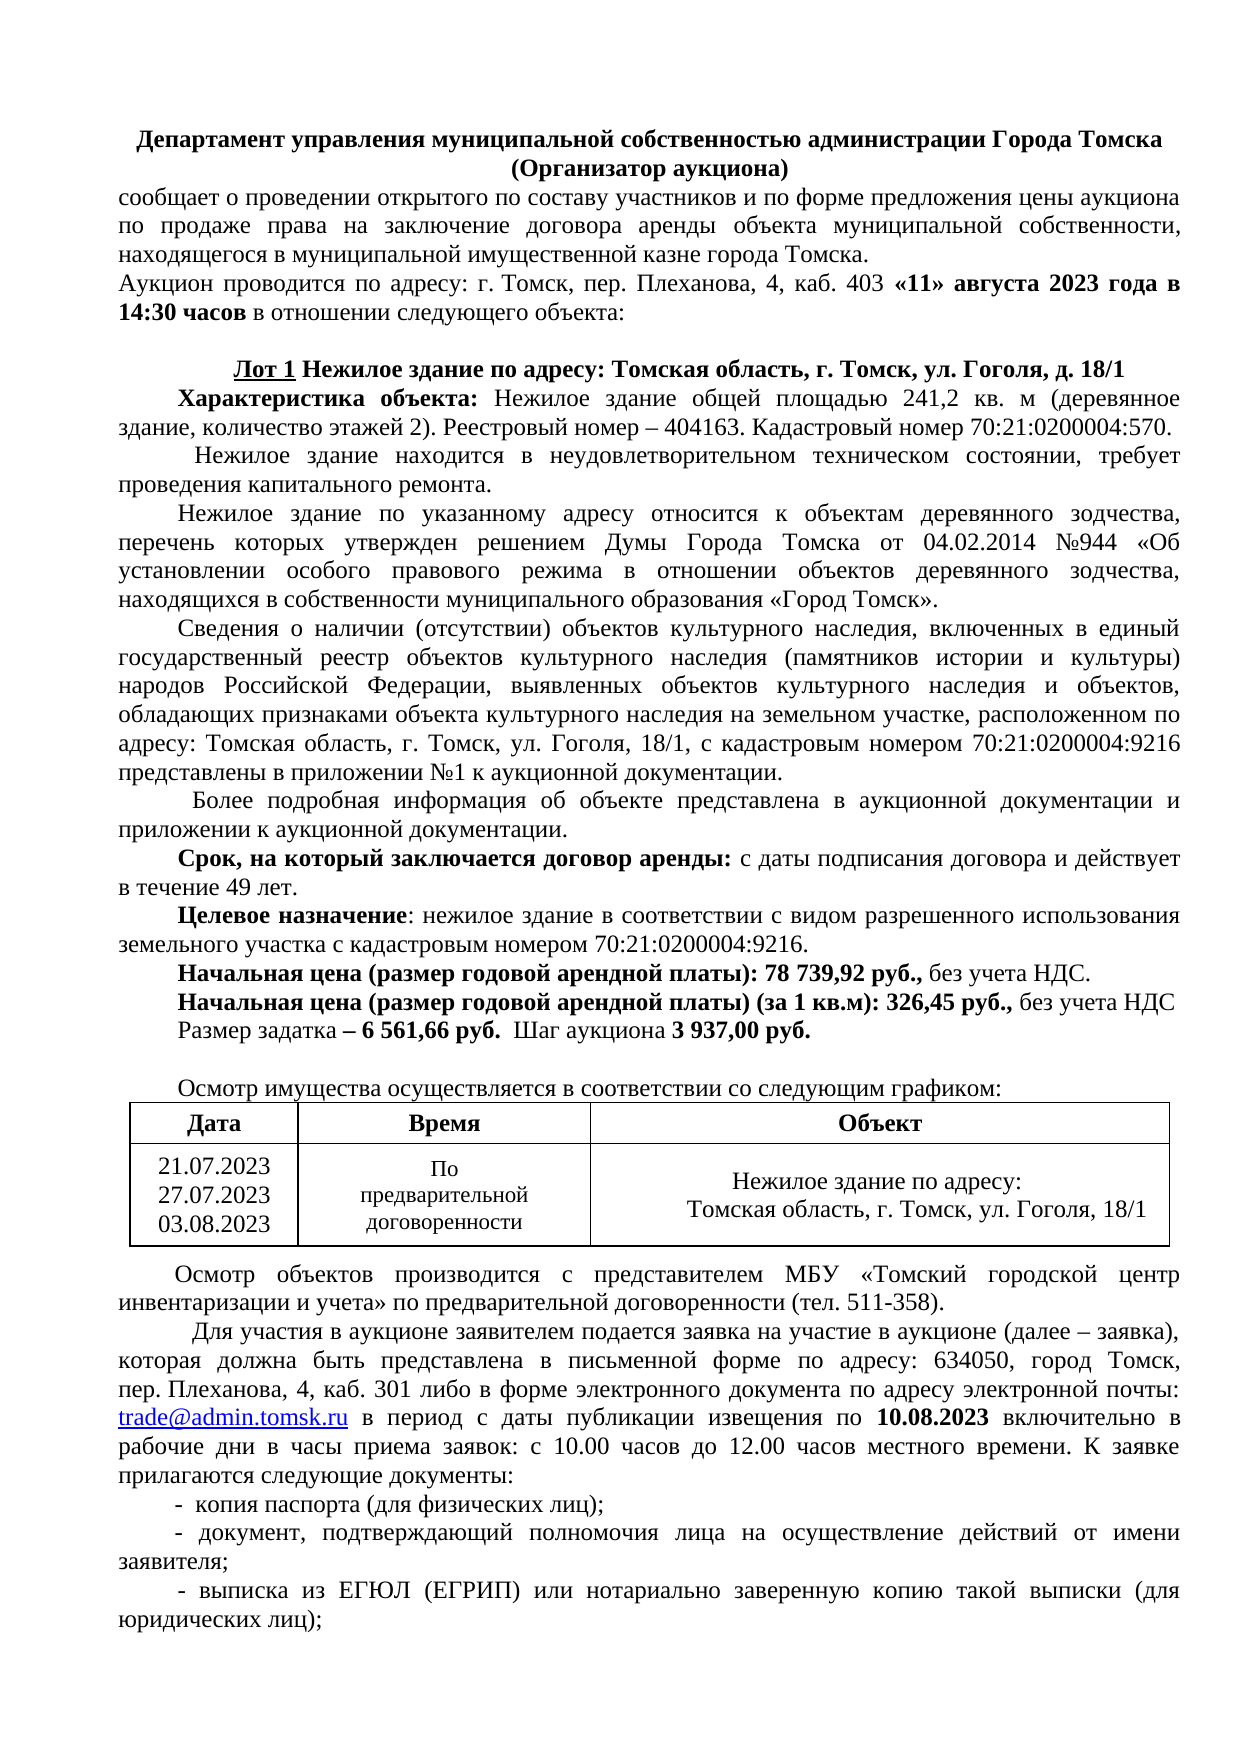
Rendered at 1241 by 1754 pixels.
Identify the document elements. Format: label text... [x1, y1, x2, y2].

table_header Время [299, 1103, 590, 1142]
text Для участия в аукционе заявителем подается заявка на участие в аукционе (далее – заявка), которая должна быть представлена в письменной форме по адресу: 634050, город Томск, пер. Плеханова, 4, каб. 301 либо в форме электронного документа по адресу электронной почты: trade@admin.tomsk.ru в период с даты публикации извещения по 10.08.2023 включительно в рабочие дни в часы приема заявок: с 10.00 часов до 12.00 часов местного времени. К заявке прилагаются следующие документы: [118, 1316, 1181, 1489]
table_cell По предварительной договоренности [299, 1144, 590, 1245]
text Лот 1 Нежилое здание по адресу: Томская область, г. Томск, ул. Гоголя, д. 18/1 [118, 354, 1181, 383]
text Аукцион проводится по адресу: г. Томск, пер. Плеханова, 4, каб. 403 «11» августа 2023 года в 14:30 часов в отношении следующего объекта: [118, 268, 1181, 325]
text Сведения о наличии (отсутствии) объектов культурного наследия, включенных в единый государственный реестр объектов культурного наследия (памятников истории и культуры) народов Российской Федерации, выявленных объектов культурного наследия и объектов, обладающих признаками объекта культурного наследия на земельном участке, расположенном по адресу: Томская область, г. Томск, ул. Гоголя, 18/1, с кадастровым номером 70:21:0200004:9216 представлены в приложении №1 к аукционной документации. [118, 613, 1181, 785]
text Начальная цена (размер годовой арендной платы): 78 739,92 руб., без учета НДС. [118, 958, 1181, 987]
table_cell 21.07.2023 27.07.2023 03.08.2023 [131, 1144, 297, 1245]
table_header Объект [591, 1103, 1169, 1142]
table_header Дата [131, 1103, 297, 1142]
text Более подробная информация об объекте представлена в аукционной документации и приложении к аукционной документации. [118, 785, 1181, 843]
text Целевое назначение: нежилое здание в соответствии с видом разрешенного использования земельного участка с кадастровым номером 70:21:0200004:9216. [118, 900, 1181, 958]
text Департамент управления муниципальной собственностью администрации Города Томска (Организатор аукциона) [118, 124, 1181, 182]
text Срок, на который заключается договор аренды: с даты подписания договора и действует в течение 49 лет. [118, 843, 1181, 900]
text - выписка из ЕГЮЛ (ЕГРИП) или нотариально заверенную копию такой выписки (для юридических лиц); [118, 1575, 1181, 1632]
text сообщает о проведении открытого по составу участников и по форме предложения цены аукциона по продаже права на заключение договора аренды объекта муниципальной собственности, находящегося в муниципальной имущественной казне города Томска. [118, 182, 1181, 268]
text Осмотр объектов производится с представителем МБУ «Томский городской центр инвентаризации и учета» по предварительной договоренности (тел. 511-358). [118, 1259, 1181, 1316]
text Характеристика объекта: Нежилое здание общей площадью 241,2 кв. м (деревянное здание, количество этажей 2). Реестровый номер – 404163. Кадастровый номер 70:21:0200004:570. [118, 383, 1181, 440]
text Нежилое здание находится в неудовлетворительном техническом состоянии, требует проведения капитального ремонта. [118, 440, 1181, 498]
text - документ, подтверждающий полномочия лица на осуществление действий от имени заявителя; [118, 1517, 1181, 1575]
text - копия паспорта (для физических лиц); [118, 1489, 1181, 1517]
text Нежилое здание по указанному адресу относится к объектам деревянного зодчества, перечень которых утвержден решением Думы Города Томска от 04.02.2014 №944 «Об установлении особого правового режима в отношении объектов деревянного зодчества, находящихся в собственности муниципального образования «Город Томск». [118, 498, 1181, 613]
text Начальная цена (размер годовой арендной платы) (за 1 кв.м): 326,45 руб., без учета НДС [118, 987, 1181, 1015]
text Размер задатка – 6 561,66 руб. Шаг аукциона 3 937,00 руб. [118, 1015, 1181, 1044]
table_cell Нежилое здание по адресу: Томская область, г. Томск, ул. Гоголя, 18/1 [591, 1144, 1169, 1245]
text Осмотр имущества осуществляется в соответствии со следующим графиком: [118, 1073, 1181, 1102]
